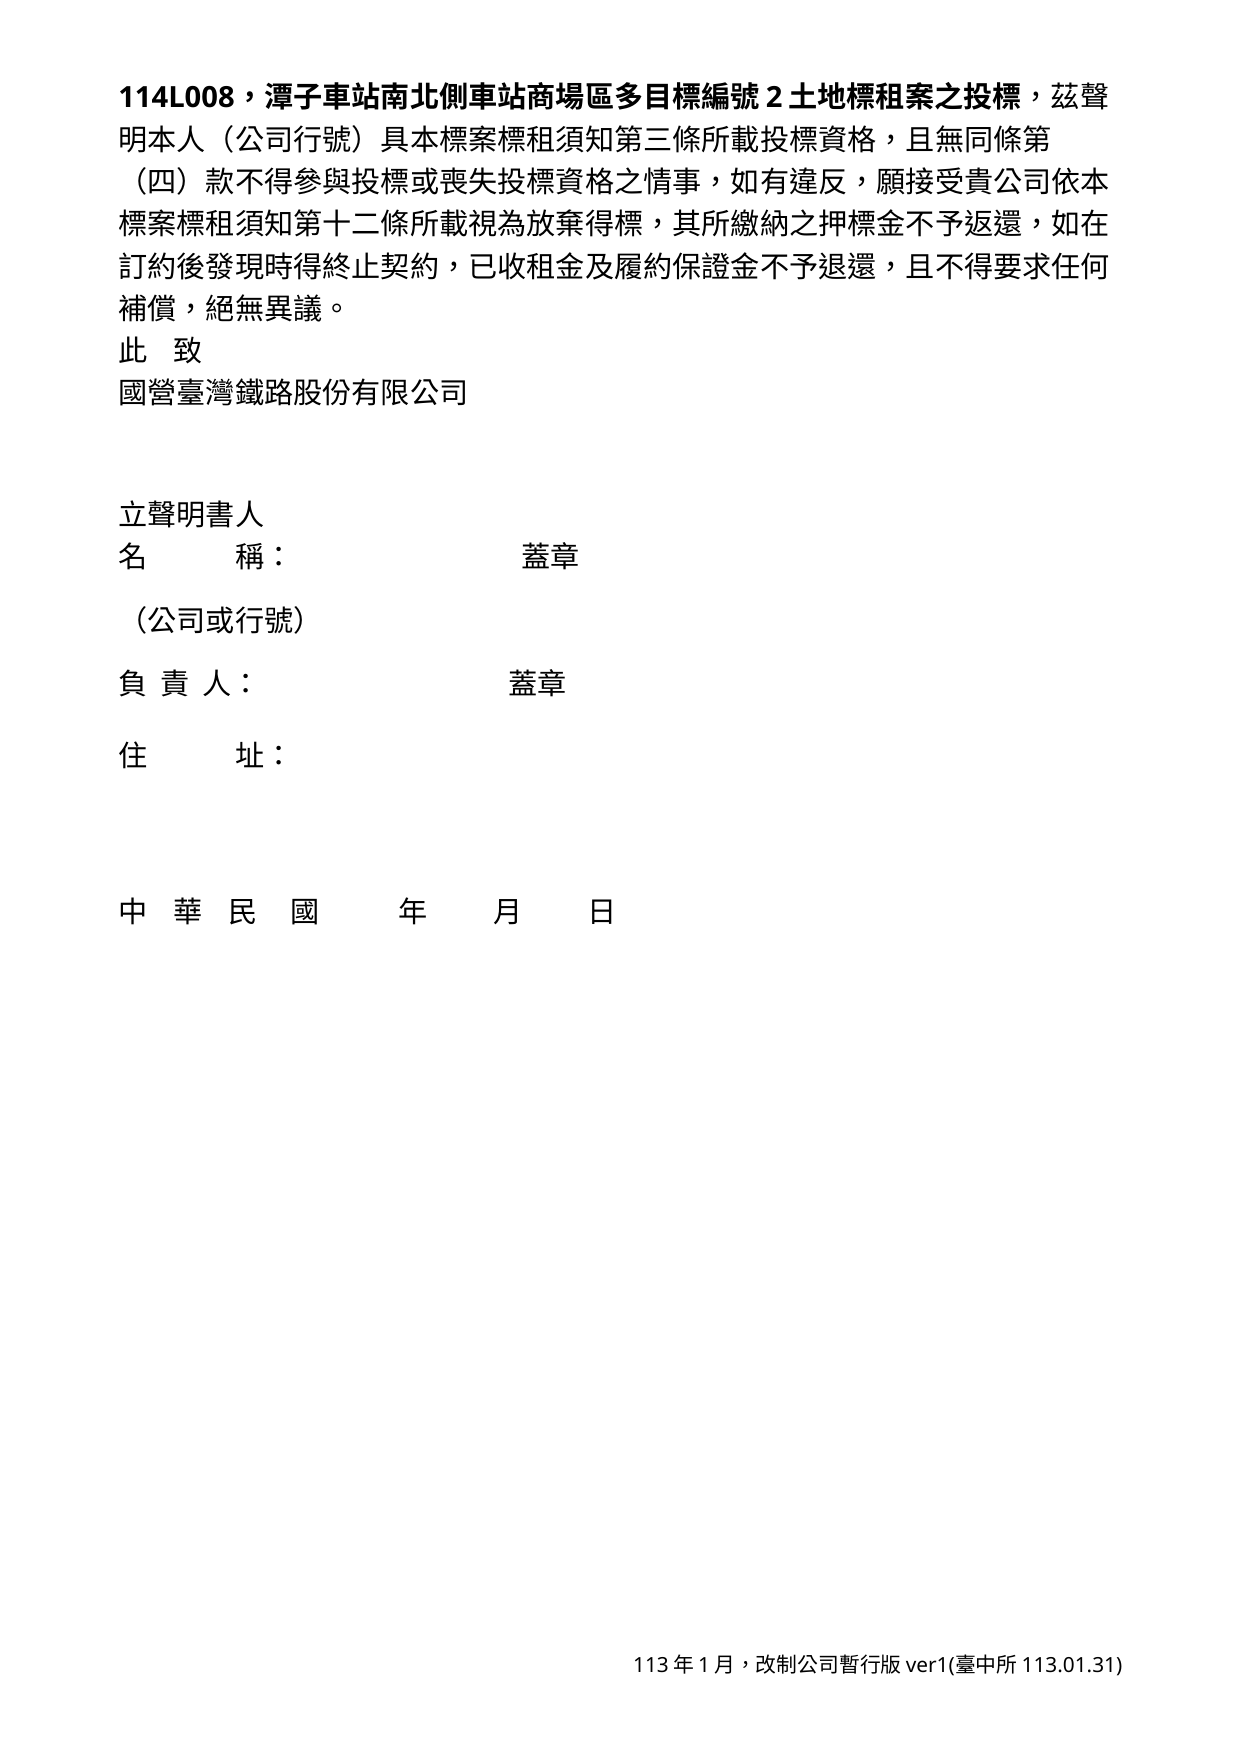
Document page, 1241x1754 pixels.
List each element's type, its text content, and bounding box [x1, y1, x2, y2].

text （公司或行號） [118, 597, 1122, 640]
text 名 稱： 蓋章 [118, 534, 1122, 576]
text 負 責 人： 蓋章 [118, 661, 1122, 703]
text 中 華 民 國 年 月 日 [118, 881, 1122, 933]
text 114L008，潭子車站南北側車站商場區多目標編號2土地標租案之投標，茲聲明本人（公司行號）具本標案標租須知第三條所載投標資格，且無同條第（四）款不得參與投標或喪失投標資格之情事，如有違反，願接受貴公司依本標案標租須知第十二條所載視為放棄得標，其所繳納之押標金不予返還，如在訂約後發現時得終止契約，已收租金及履約保證金不予退還，且不得要求任何補償，絕無異議。 [118, 74, 1122, 328]
text 國營臺灣鐵路股份有限公司 [118, 370, 1122, 412]
text 立聲明書人 [118, 492, 1122, 534]
text 住 址： [118, 724, 1122, 776]
text 此 致 [118, 328, 1122, 370]
